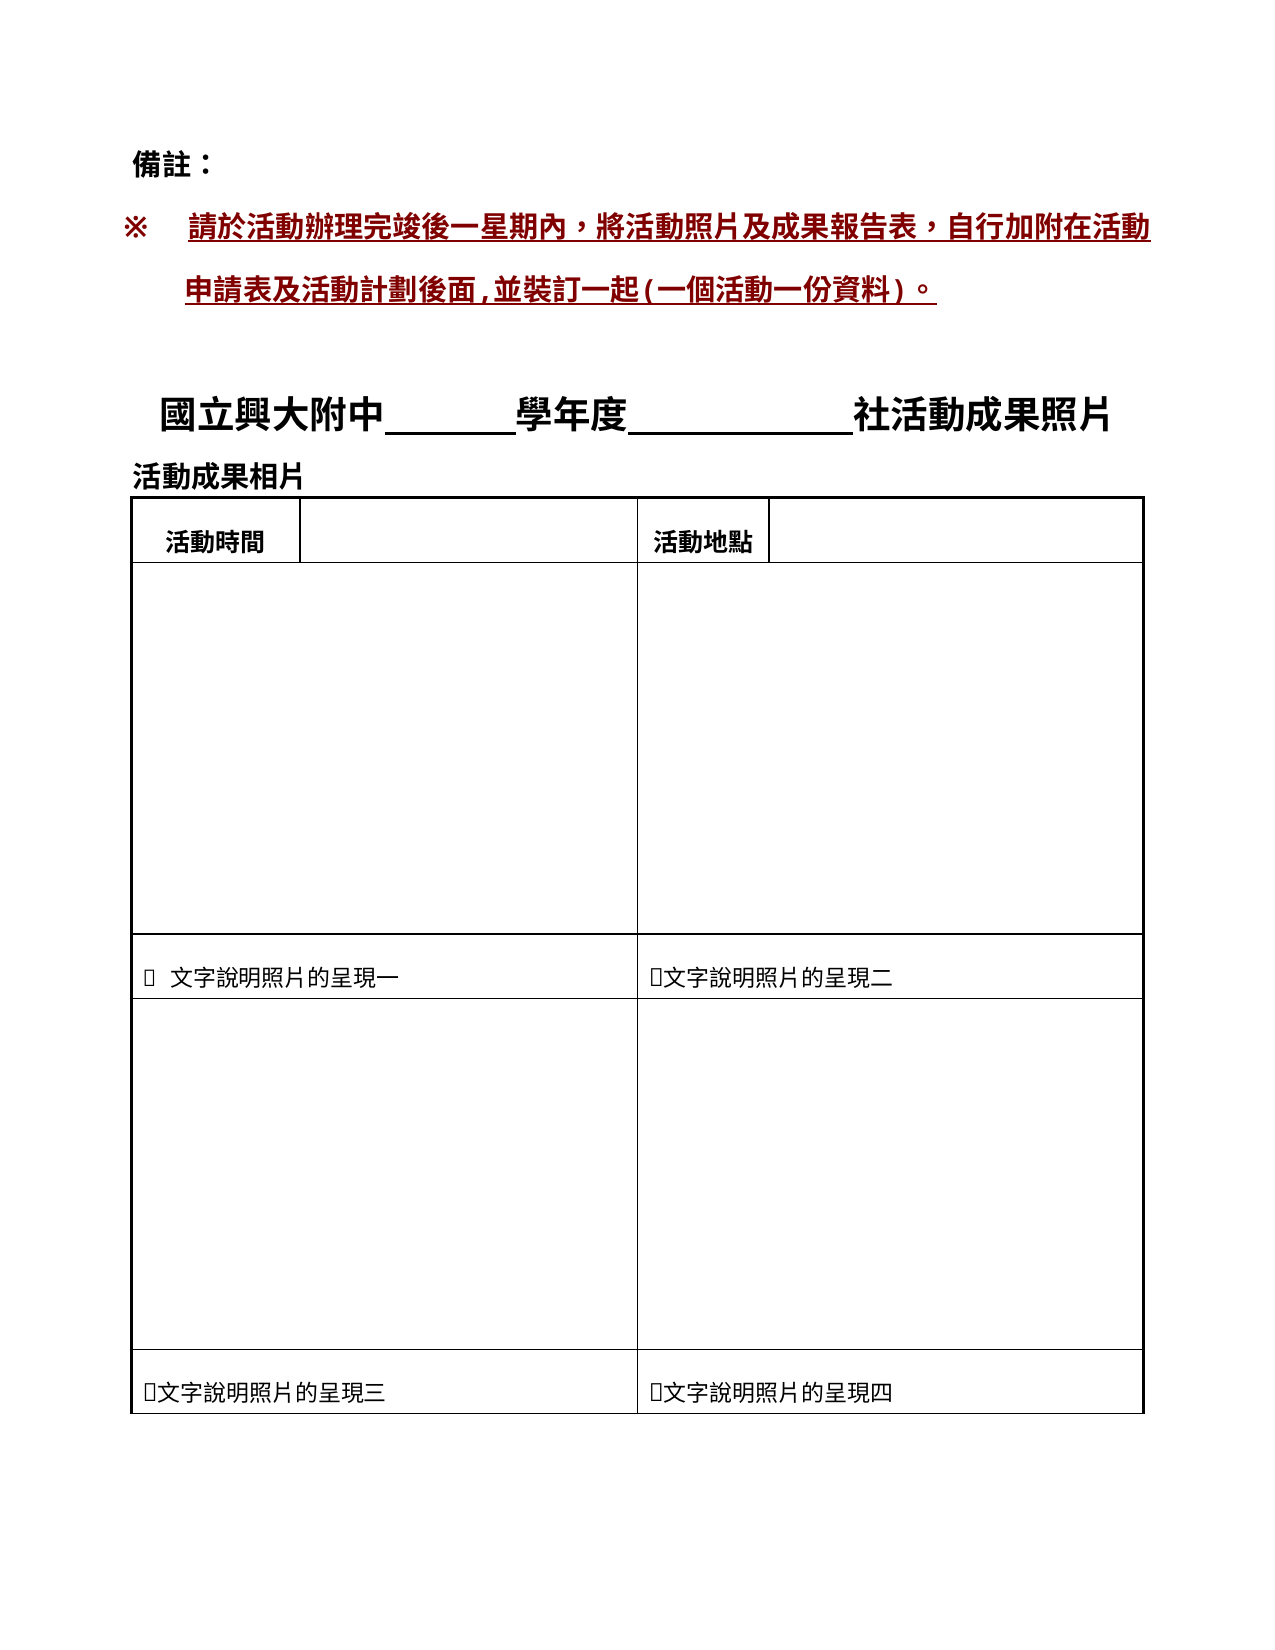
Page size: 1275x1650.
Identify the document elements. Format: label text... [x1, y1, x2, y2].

table_cell [638, 999, 1142, 1348]
table_cell 文字說明照片的呈現三 [133, 1350, 637, 1412]
text 活動成果相片 [118, 433, 1157, 496]
table_cell  文字說明照片的呈現一 [133, 935, 637, 997]
text ※ 請於活動辦理完竣後一星期內，將活動照片及成果報告表，自行加附在活動申請表及活動計劃後面,並裝訂一起(一個活動一份資料)。 [118, 183, 1157, 308]
table_header [301, 499, 637, 562]
table_header 活動時間 [133, 499, 299, 562]
table_header [770, 499, 1142, 562]
table_header 活動地點 [638, 499, 768, 562]
table_cell [638, 563, 1142, 933]
table_cell 文字說明照片的呈現二 [638, 935, 1142, 997]
text 備註： [133, 121, 1157, 183]
table_cell 文字說明照片的呈現四 [638, 1350, 1142, 1412]
table_cell [133, 999, 637, 1348]
text 國立興大附中 學年度 社活動成果照片 [118, 371, 1157, 433]
table_cell [133, 563, 637, 933]
